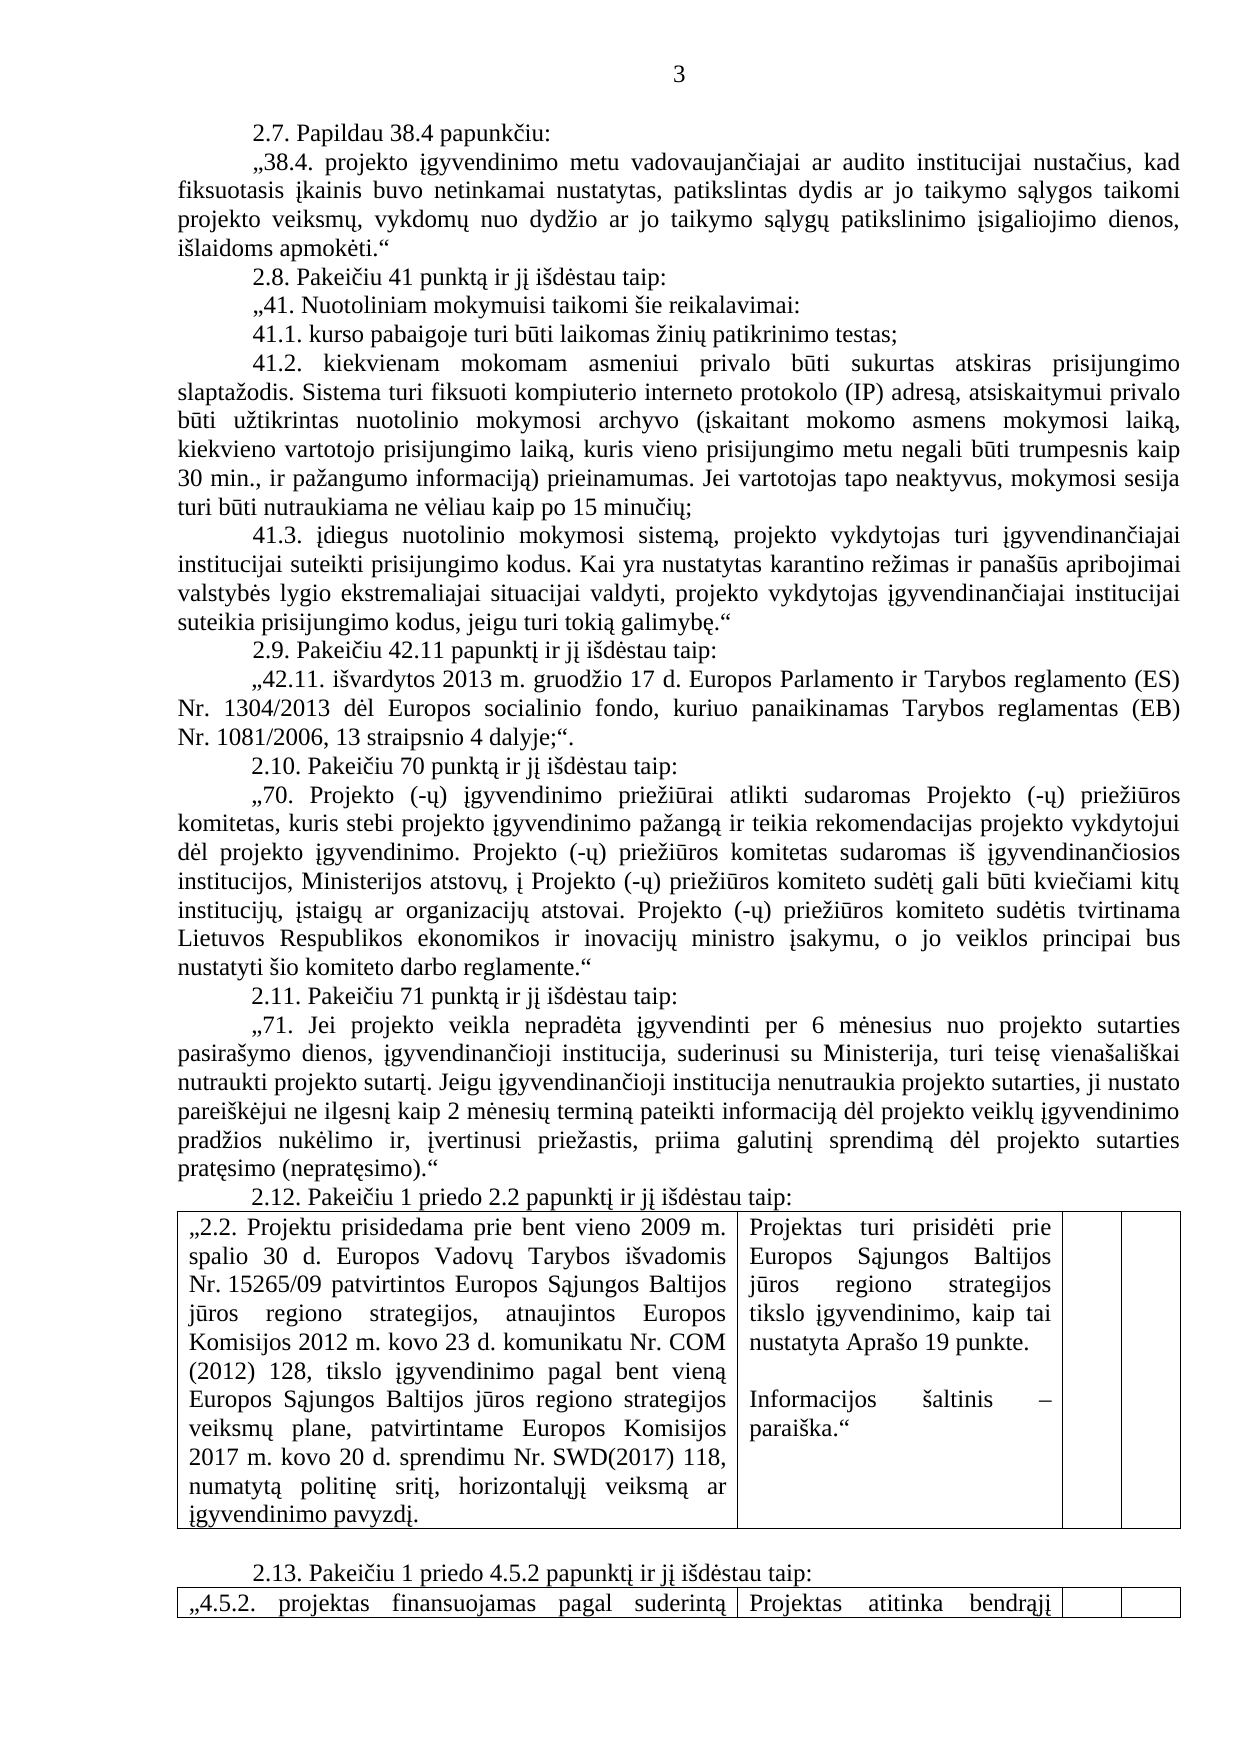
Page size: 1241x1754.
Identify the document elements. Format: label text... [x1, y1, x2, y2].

table_header [1122, 1588, 1180, 1617]
text 41.1. kurso pabaigoje turi būti laikomas žinių patikrinimo testas; [177, 319, 1181, 348]
text 2.7. Papildau 38.4 papunkčiu: [177, 118, 1181, 147]
table_header „2.2. Projektu prisidedama prie bent vieno 2009 m. spalio 30 d. Europos Vadovų Tarybos išvadomis Nr. 15265/09 patvirtintos Europos Sąjungos Baltijos jūros regiono strategijos, atnaujintos Europos Komisijos 2012 m. kovo 23 d. komunikatu Nr. COM (2012) 128, tikslo įgyvendinimo pagal bent vieną Europos Sąjungos Baltijos jūros regiono strategijos veiksmų plane, patvirtintame Europos Komisijos 2017 m. kovo 20 d. sprendimu Nr. SWD(2017) 118, numatytą politinę sritį, horizontalųjį veiksmą ar įgyvendinimo pavyzdį. [178, 1212, 737, 1528]
text 2.9. Pakeičiu 42.11 papunktį ir jį išdėstau taip: [177, 636, 1181, 664]
text 2.8. Pakeičiu 41 punktą ir jį išdėstau taip: [177, 262, 1181, 291]
text „71. Jei projekto veikla nepradėta įgyvendinti per 6 mėnesius nuo projekto sutarties pasirašymo dienos, įgyvendinančioji institucija, suderinusi su Ministerija, turi teisę vienašališkai nutraukti projekto sutartį. Jeigu įgyvendinančioji institucija nenutraukia projekto sutarties, ji nustato pareiškėjui ne ilgesnį kaip 2 mėnesių terminą pateikti informaciją dėl projekto veiklų įgyvendinimo pradžios nukėlimo ir, įvertinusi priežastis, priima galutinį sprendimą dėl projekto sutarties pratęsimo (nepratęsimo).“ [177, 1010, 1181, 1182]
text 2.12. Pakeičiu 1 priedo 2.2 papunktį ir jį išdėstau taip: [177, 1182, 1181, 1211]
table_header „4.5.2. projektas finansuojamas pagal suderintą [178, 1588, 737, 1617]
text „41. Nuotoliniam mokymuisi taikomi šie reikalavimai: [177, 291, 1181, 319]
table_header [1063, 1212, 1121, 1528]
text 2.11. Pakeičiu 71 punktą ir jį išdėstau taip: [177, 981, 1181, 1010]
text 2.13. Pakeičiu 1 priedo 4.5.2 papunktį ir jį išdėstau taip: [177, 1558, 1181, 1587]
text „38.4. projekto įgyvendinimo metu vadovaujančiajai ar audito institucijai nustačius, kad fiksuotasis įkainis buvo netinkamai nustatytas, patikslintas dydis ar jo taikymo sąlygos taikomi projekto veiksmų, vykdomų nuo dydžio ar jo taikymo sąlygų patikslinimo įsigaliojimo dienos, išlaidoms apmokėti.“ [177, 147, 1181, 262]
table_header Projektas atitinka bendrąjį [738, 1588, 1062, 1617]
table_header Projektas turi prisidėti prie Europos Sąjungos Baltijos jūros regiono strategijos tikslo įgyvendinimo, kaip tai nustatyta Aprašo 19 punkte. Informacijos šaltinis – paraiška.“ [738, 1212, 1062, 1528]
text 41.2. kiekvienam mokomam asmeniui privalo būti sukurtas atskiras prisijungimo slaptažodis. Sistema turi fiksuoti kompiuterio interneto protokolo (IP) adresą, atsiskaitymui privalo būti užtikrintas nuotolinio mokymosi archyvo (įskaitant mokomo asmens mokymosi laiką, kiekvieno vartotojo prisijungimo laiką, kuris vieno prisijungimo metu negali būti trumpesnis kaip 30 min., ir pažangumo informaciją) prieinamumas. Jei vartotojas tapo neaktyvus, mokymosi sesija turi būti nutraukiama ne vėliau kaip po 15 minučių; [177, 348, 1181, 521]
text 41.3. įdiegus nuotolinio mokymosi sistemą, projekto vykdytojas turi įgyvendinančiajai institucijai suteikti prisijungimo kodus. Kai yra nustatytas karantino režimas ir panašūs apribojimai valstybės lygio ekstremaliajai situacijai valdyti, projekto vykdytojas įgyvendinančiajai institucijai suteikia prisijungimo kodus, jeigu turi tokią galimybę.“ [177, 521, 1181, 636]
text „42.11. išvardytos 2013 m. gruodžio 17 d. Europos Parlamento ir Tarybos reglamento (ES) Nr. 1304/2013 dėl Europos socialinio fondo, kuriuo panaikinamas Tarybos reglamentas (EB) Nr. 1081/2006, 13 straipsnio 4 dalyje;“. [177, 664, 1181, 751]
text 2.10. Pakeičiu 70 punktą ir jį išdėstau taip: [177, 751, 1181, 780]
table_header [1063, 1588, 1121, 1617]
text „70. Projekto (-ų) įgyvendinimo priežiūrai atlikti sudaromas Projekto (-ų) priežiūros komitetas, kuris stebi projekto įgyvendinimo pažangą ir teikia rekomendacijas projekto vykdytojui dėl projekto įgyvendinimo. Projekto (-ų) priežiūros komitetas sudaromas iš įgyvendinančiosios institucijos, Ministerijos atstovų, į Projekto (-ų) priežiūros komiteto sudėtį gali būti kviečiami kitų institucijų, įstaigų ar organizacijų atstovai. Projekto (-ų) priežiūros komiteto sudėtis tvirtinama Lietuvos Respublikos ekonomikos ir inovacijų ministro įsakymu, o jo veiklos principai bus nustatyti šio komiteto darbo reglamente.“ [177, 780, 1181, 981]
table_header [1122, 1212, 1180, 1528]
